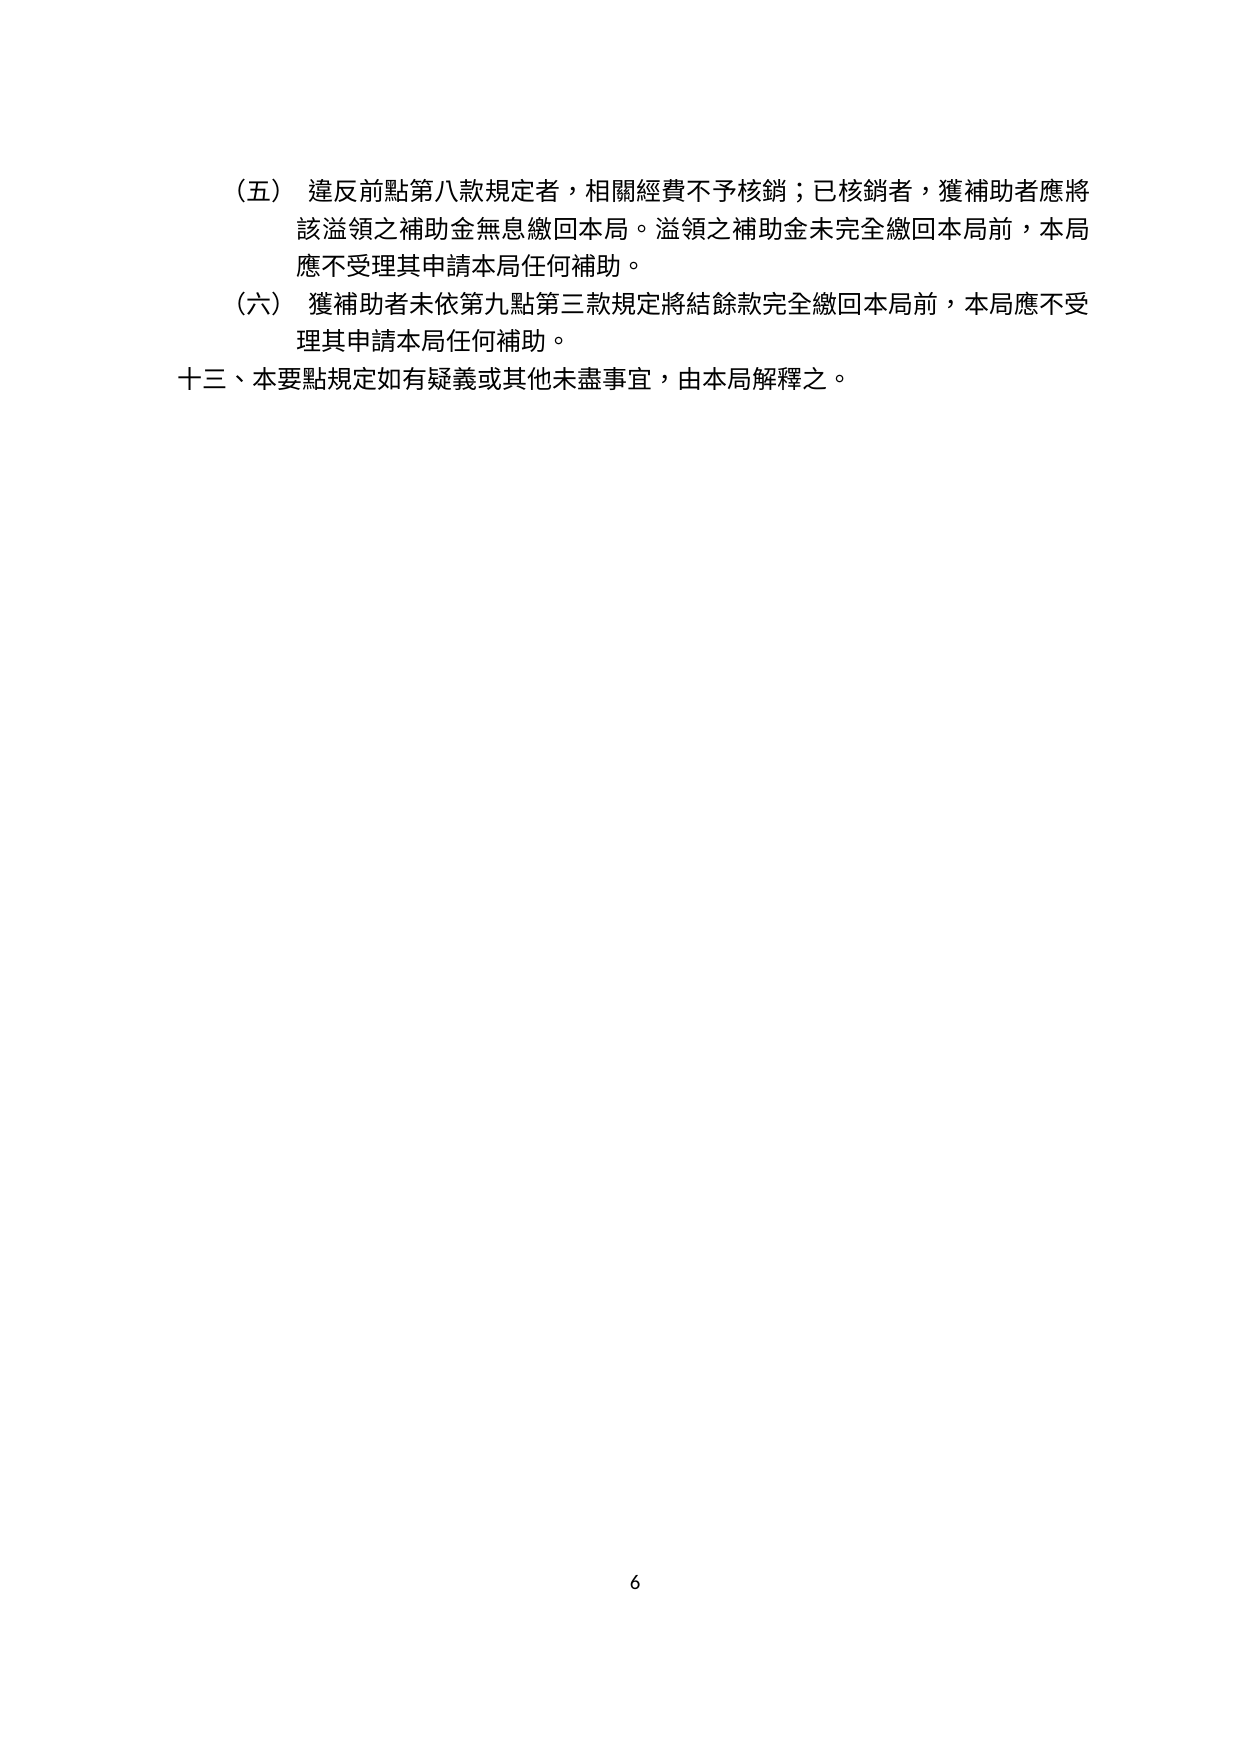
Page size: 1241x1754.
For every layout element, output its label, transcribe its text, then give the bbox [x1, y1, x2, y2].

list 獲補助者未依第九點第三款規定將結餘款完全繳回本局前，本局應不受理其申請本局任何補助。 [222, 277, 1092, 352]
list 違反前點第八款規定者，相關經費不予核銷；已核銷者，獲補助者應將該溢領之補助金無息繳回本局。溢領之補助金未完全繳回本局前，本局應不受理其申請本局任何補助。 [222, 165, 1092, 277]
text 十三、本要點規定如有疑義或其他未盡事宜，由本局解釋之。 [177, 352, 1092, 390]
